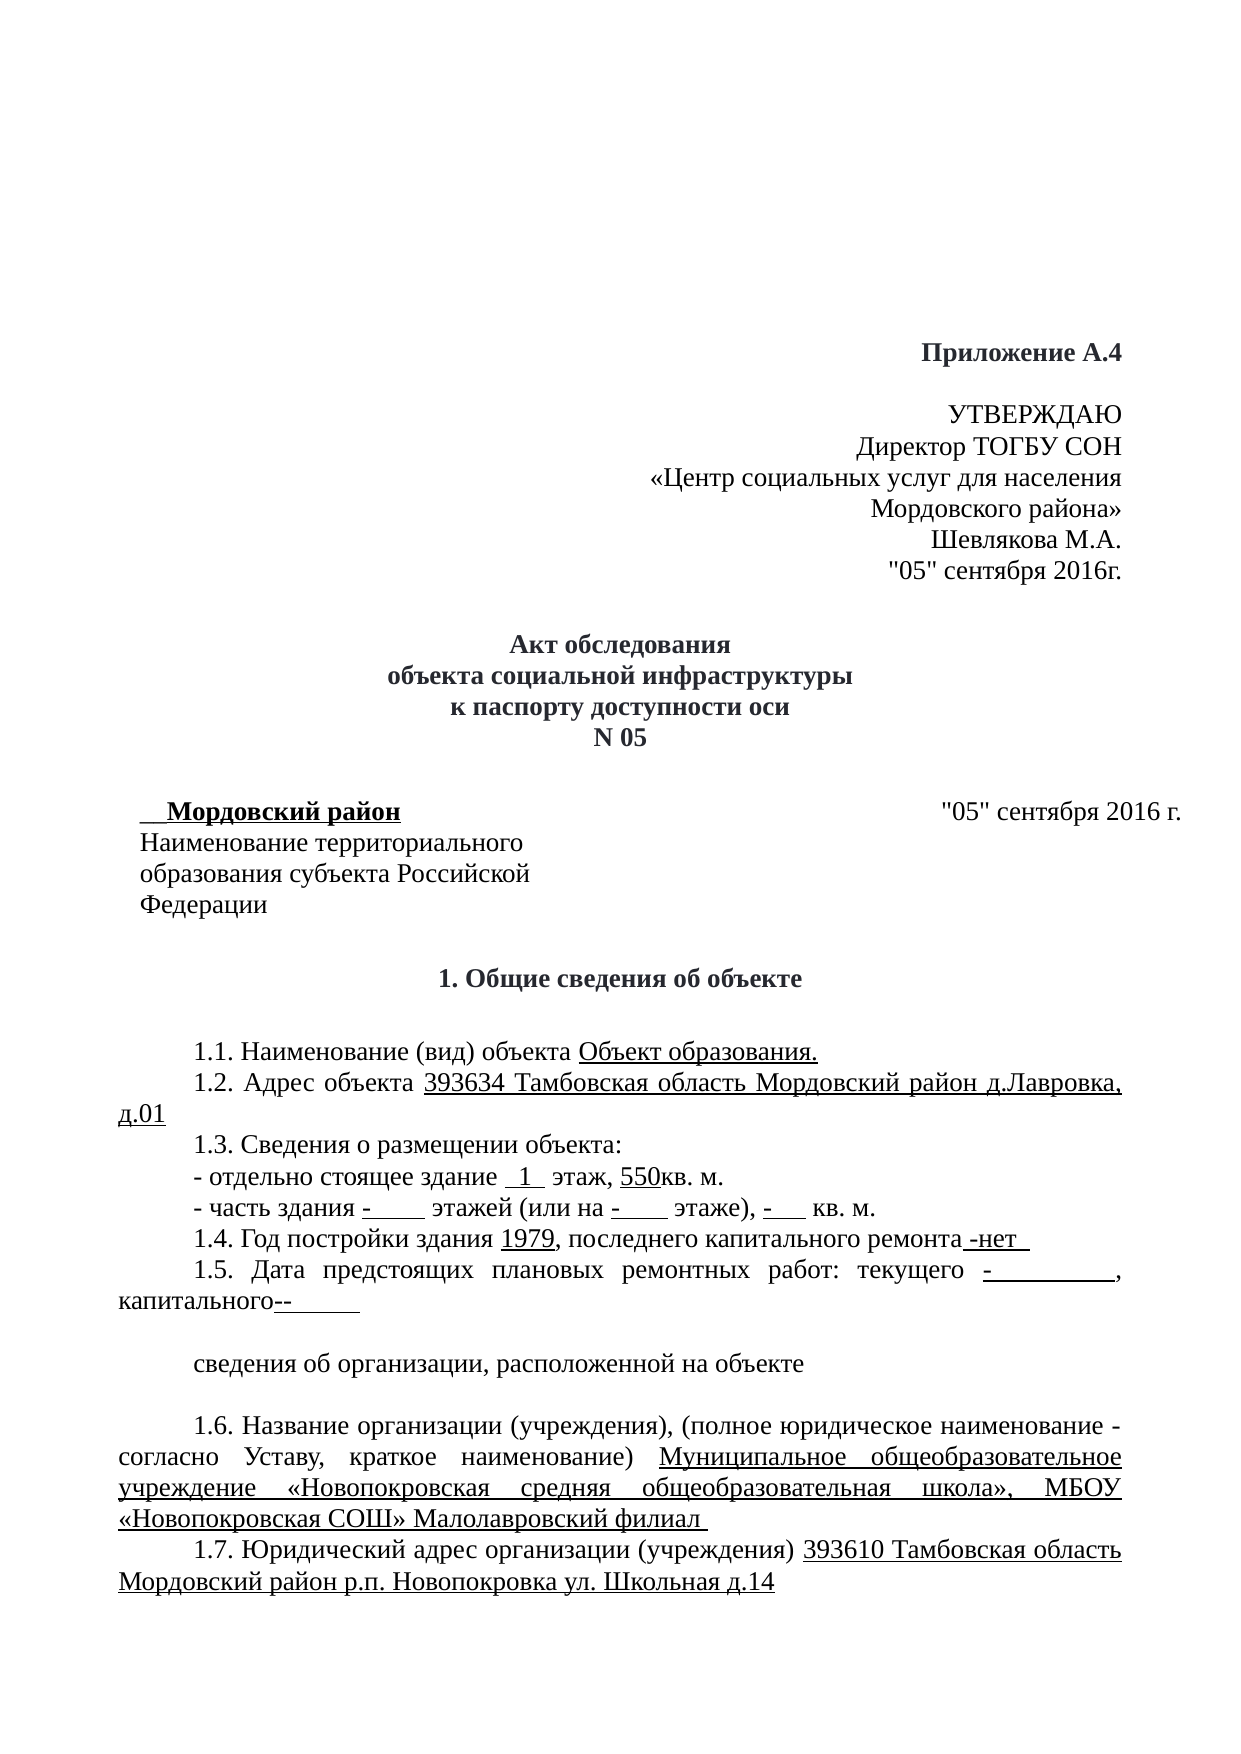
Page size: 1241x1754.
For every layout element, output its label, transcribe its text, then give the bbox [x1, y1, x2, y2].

text Мордовского района» [118, 492, 1122, 523]
text Шевлякова М.А. [118, 523, 1122, 554]
text 1.3. Сведения о размещении объекта: [118, 1129, 1122, 1160]
text Приложение А.4 [118, 336, 1122, 367]
text 1.4. Год постройки здания 1979, последнего капитального ремонта -нет [118, 1222, 1122, 1253]
text Директор ТОГБУ СОН [118, 429, 1122, 461]
text - отдельно стоящее здание 1 этаж, 550кв. м. [118, 1160, 1122, 1191]
text «Новопокровская СОШ» Малолавровский филиал [118, 1500, 1122, 1533]
text «Центр социальных услуг для населения [118, 461, 1122, 492]
table_header "05" сентября 2016 г. [712, 795, 1193, 919]
text Акт обследования объекта социальной инфраструктуры к паспорту доступности оси N 05 [118, 628, 1122, 752]
text "05" сентября 2016г. [118, 554, 1122, 585]
text 1.2. Адрес объекта 393634 Тамбовская область Мордовский район д.Лавровка, д.01 [118, 1066, 1122, 1129]
text 1.1. Наименование (вид) объекта Объект образования. [118, 1035, 1122, 1066]
text 1. Общие сведения об объекте [118, 962, 1122, 993]
text - часть здания - этажей (или на - этаже), - кв. м. [118, 1191, 1122, 1222]
text 1.5. Дата предстоящих плановых ремонтных работ: текущего - , капитального-- [118, 1253, 1122, 1316]
text 1.7. Юридический адрес организации (учреждения) 393610 Тамбовская область Мордовский район р.п. Новопокровка ул. Школьная д.14 [118, 1533, 1122, 1596]
text 1.6. Название организации (учреждения), (полное юридическое наименование - согласно Уставу, краткое наименование) Муниципальное общеобразовательное учреждение «Новопокровская средняя общеобразовательная школа», МБОУ [118, 1409, 1122, 1498]
text сведения об организации, расположенной на объекте [118, 1347, 1122, 1378]
text УТВЕРЖДАЮ [118, 398, 1122, 429]
table_header __Мордовский район Наименование территориального образования субъекта Российской Федерации [128, 795, 712, 919]
